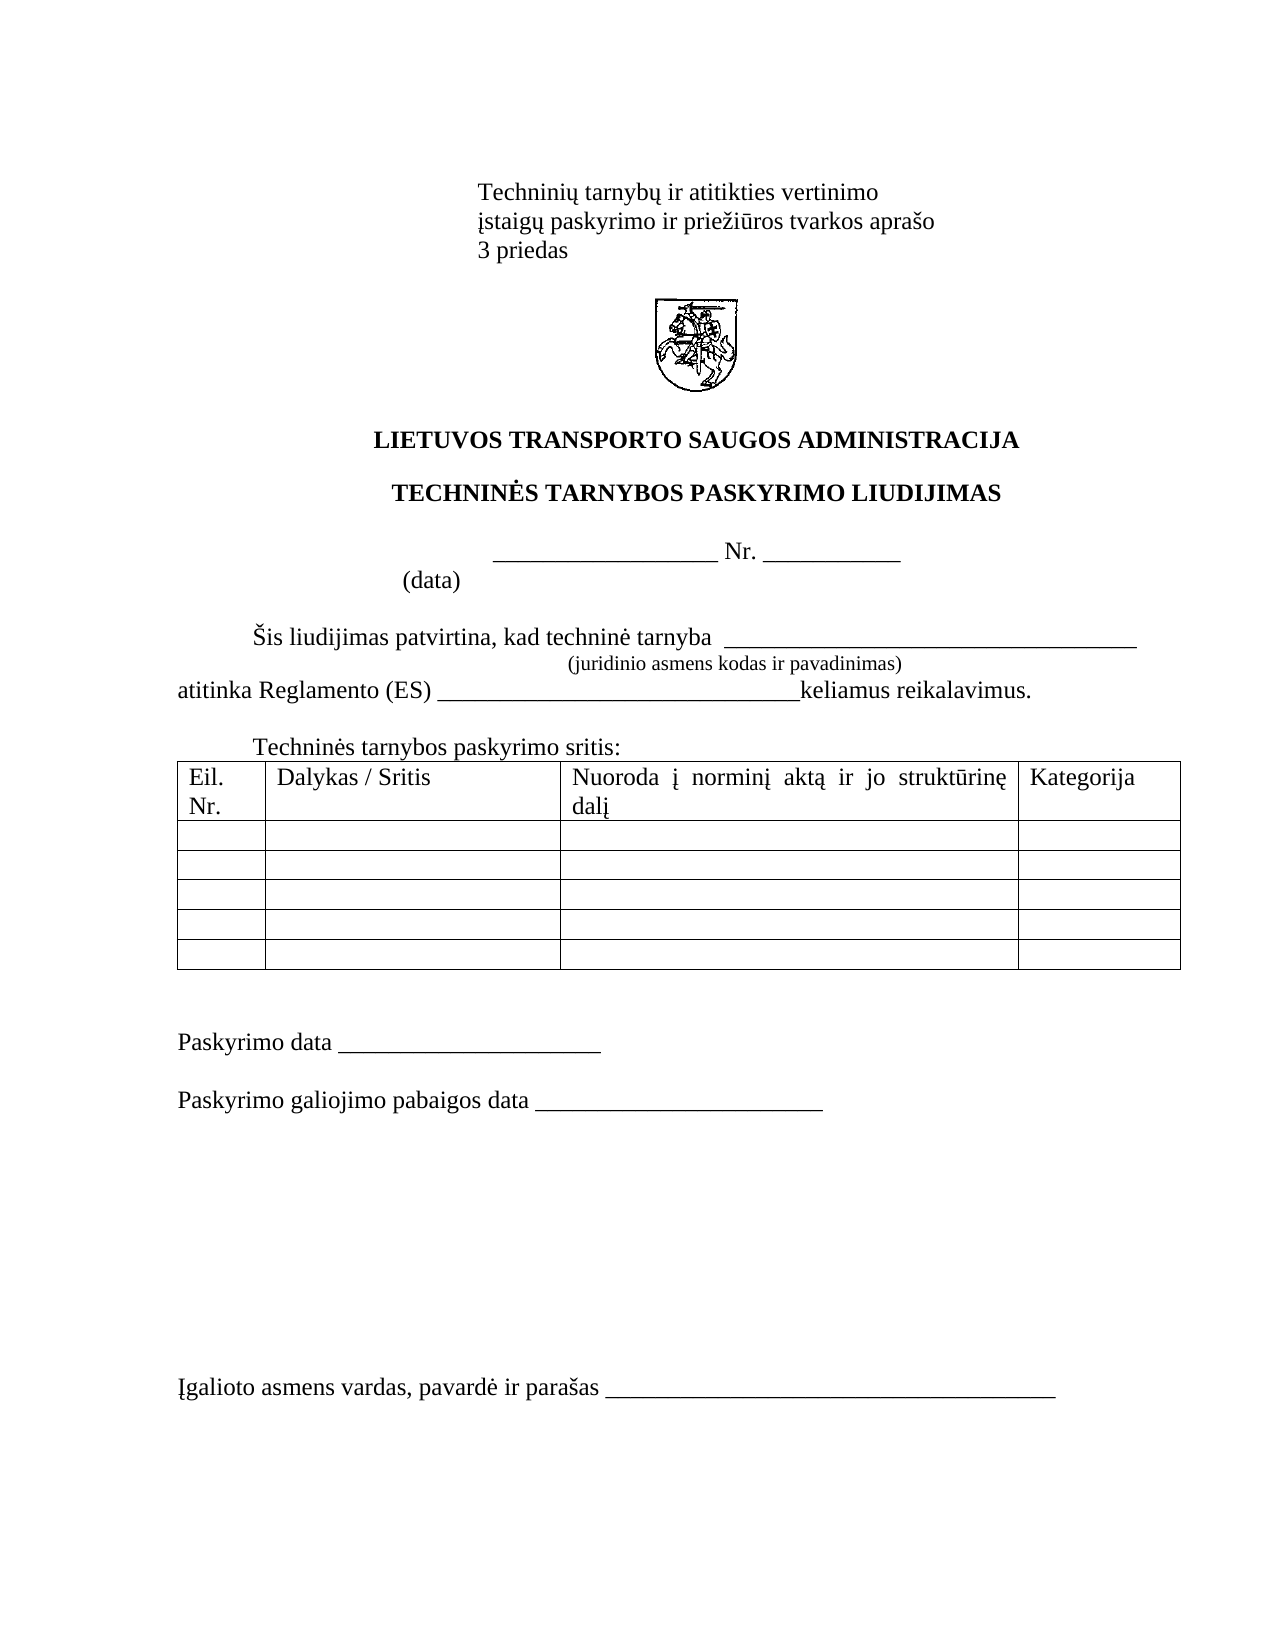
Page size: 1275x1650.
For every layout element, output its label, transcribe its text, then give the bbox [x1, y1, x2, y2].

table_cell [1019, 821, 1180, 849]
table_header Eil. Nr. [178, 762, 265, 820]
table_cell [178, 880, 265, 909]
text Techninių tarnybų ir atitikties vertinimo [177, 177, 1216, 206]
text TECHNINĖS TARNYBOS PASKYRIMO LIUDIJIMAS [177, 478, 1216, 507]
text atitinka Reglamento (ES) _____________________________keliamus reikalavimus. [177, 675, 1216, 704]
table_cell [561, 880, 1018, 909]
table_cell [266, 940, 560, 969]
table_cell [178, 940, 265, 969]
table_cell [178, 851, 265, 879]
text (data) [177, 565, 1216, 593]
text Šis liudijimas patvirtina, kad techninė tarnyba _________________________________ [177, 622, 1216, 651]
table_cell [1019, 910, 1180, 939]
text 3 priedas [177, 235, 1216, 263]
table_cell [1019, 880, 1180, 909]
text Techninės tarnybos paskyrimo sritis: [177, 732, 1216, 761]
text (juridinio asmens kodas ir pavadinimas) [177, 651, 1216, 675]
text LIETUVOS TRANSPORTO SAUGOS ADMINISTRACIJA [177, 426, 1216, 454]
table_cell [1019, 940, 1180, 969]
table_cell [561, 851, 1018, 879]
table_cell [561, 940, 1018, 969]
text Paskyrimo galiojimo pabaigos data _______________________ [177, 1085, 1216, 1113]
table_cell [561, 910, 1018, 939]
table_cell [266, 821, 560, 849]
table_cell [178, 910, 265, 939]
table_cell [266, 910, 560, 939]
table_header Kategorija [1019, 762, 1180, 820]
text Įgalioto asmens vardas, pavardė ir parašas ____________________________________ [177, 1372, 1216, 1401]
text įstaigų paskyrimo ir priežiūros tvarkos aprašo [177, 206, 1216, 235]
table_header Nuoroda į norminį aktą ir jo struktūrinę dalį [561, 762, 1018, 820]
text Paskyrimo data _____________________ [177, 1027, 1216, 1056]
table_cell [178, 821, 265, 849]
table_cell [1019, 851, 1180, 879]
table_cell [266, 851, 560, 879]
text __________________ Nr. ___________ [177, 536, 1216, 565]
table_header Dalykas / Sritis [266, 762, 560, 820]
table_cell [561, 821, 1018, 849]
table_cell [266, 880, 560, 909]
